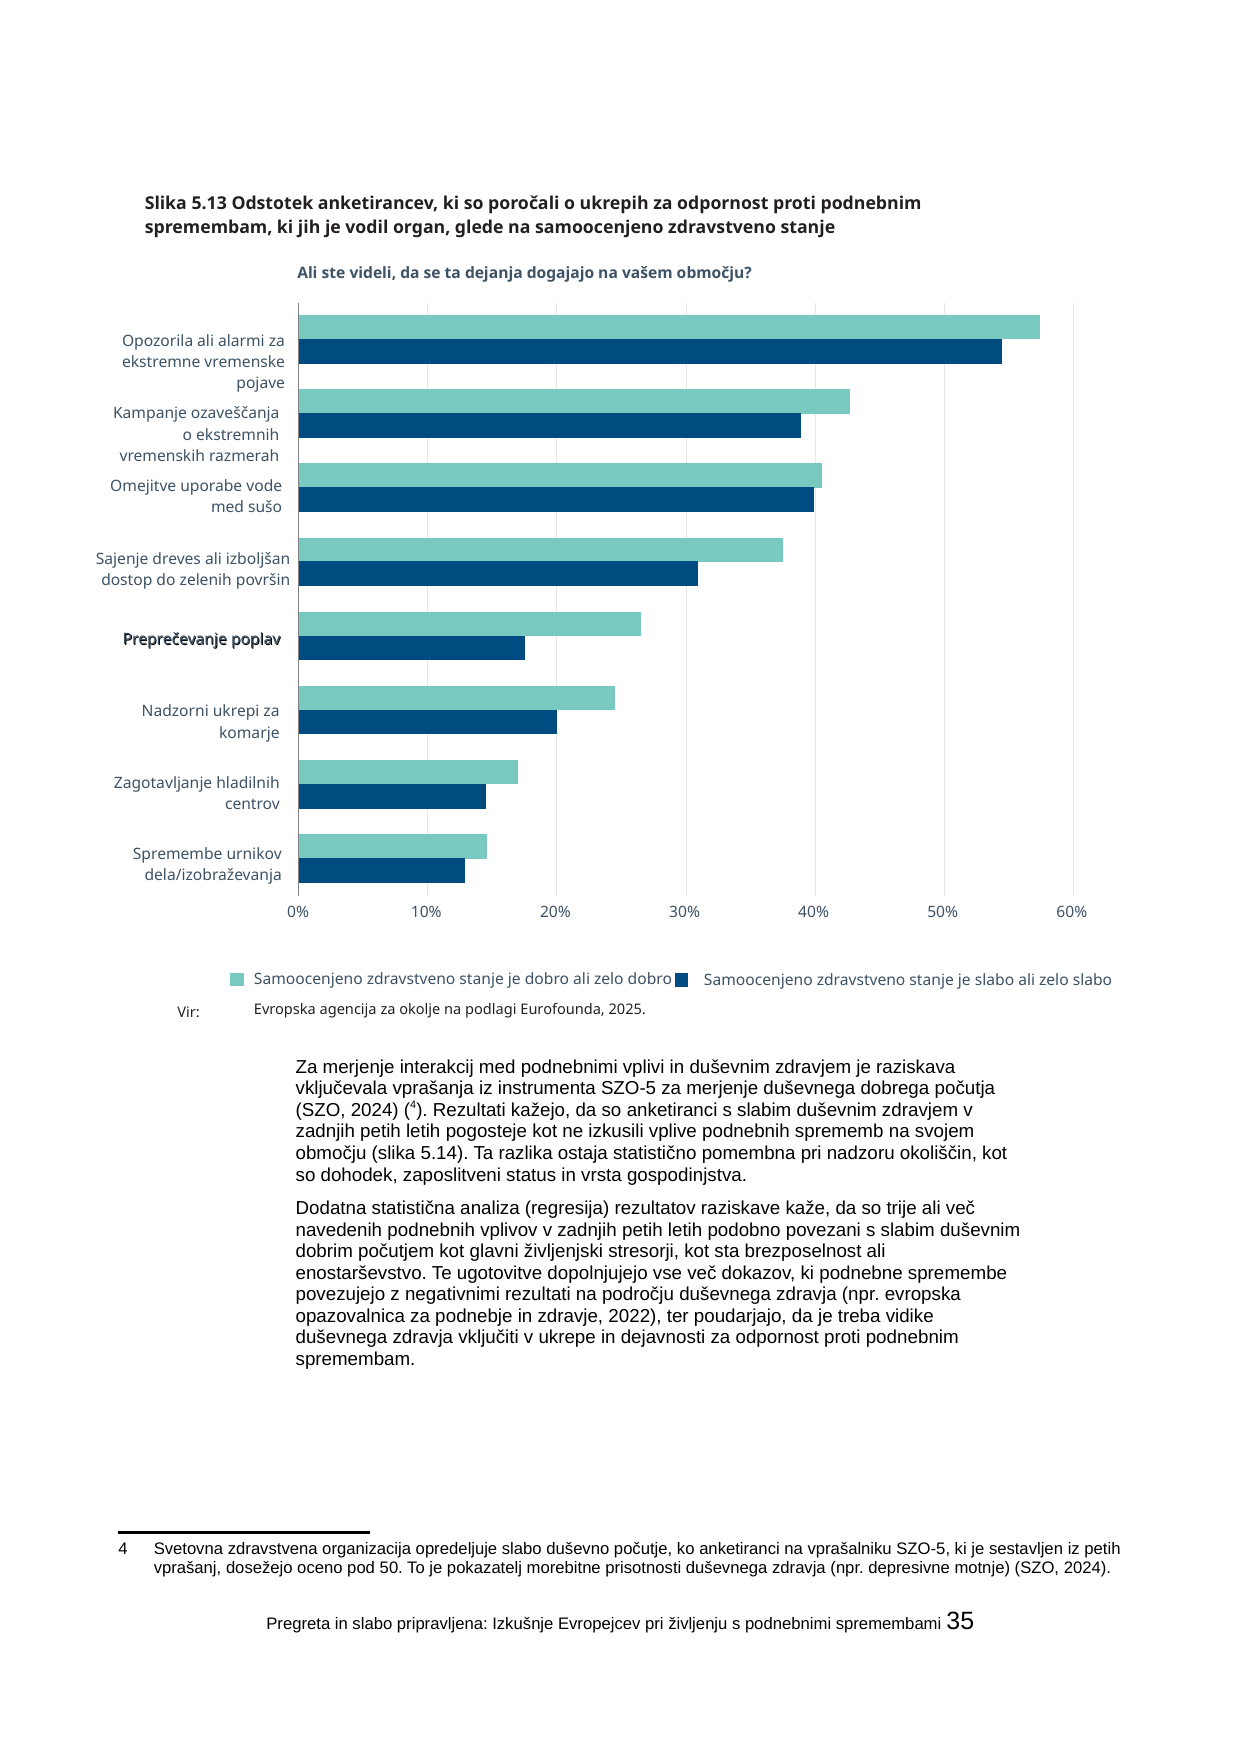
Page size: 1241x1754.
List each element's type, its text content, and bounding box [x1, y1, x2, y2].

text Dodatna statistična analiza (regresija) rezultatov raziskave kaže, da so trije ali več navedenih podnebnih vplivov v zadnjih petih letih podobno povezani s slabim duševnim dobrim počutjem kot glavni življenjski stresorji, kot sta brezposelnost ali enostarševstvo. Te ugotovitve dopolnjujejo vse več dokazov, ki podnebne spremembe povezujejo z negativnimi rezultati na področju duševnega zdravja (npr. evropska opazovalnica za podnebje in zdravje, 2022), ter poudarjajo, da je treba vidike duševnega zdravja vključiti v ukrepe in dejavnosti za odpornost proti podnebnim spremembam. [295, 1197, 1022, 1369]
text Za merjenje interakcij med podnebnimi vplivi in duševnim zdravjem je raziskava vključevala vprašanja iz instrumenta SZO-5 za merjenje duševnega dobrega počutja (SZO, 2024) (). Rezultati kažejo, da so anketiranci s slabim duševnim zdravjem v zadnjih petih letih pogosteje kot ne izkusili vplive podnebnih sprememb na svojem območju (slika 5.14). Ta razlika ostaja statistično pomembna pri nadzoru okoliščin, kot so dohodek, zaposlitveni status in vrsta gospodinjstva. [295, 1056, 1022, 1185]
text Svetovna zdravstvena organizacija opredeljuje slabo duševno počutje, ko anketiranci na vprašalniku SZO-5, ki je sestavljen iz petih vprašanj, dosežejo oceno pod 50. To je pokazatelj morebitne prisotnosti duševnega zdravja (npr. depresivne motnje) (SZO, 2024). [118, 1538, 1122, 1577]
